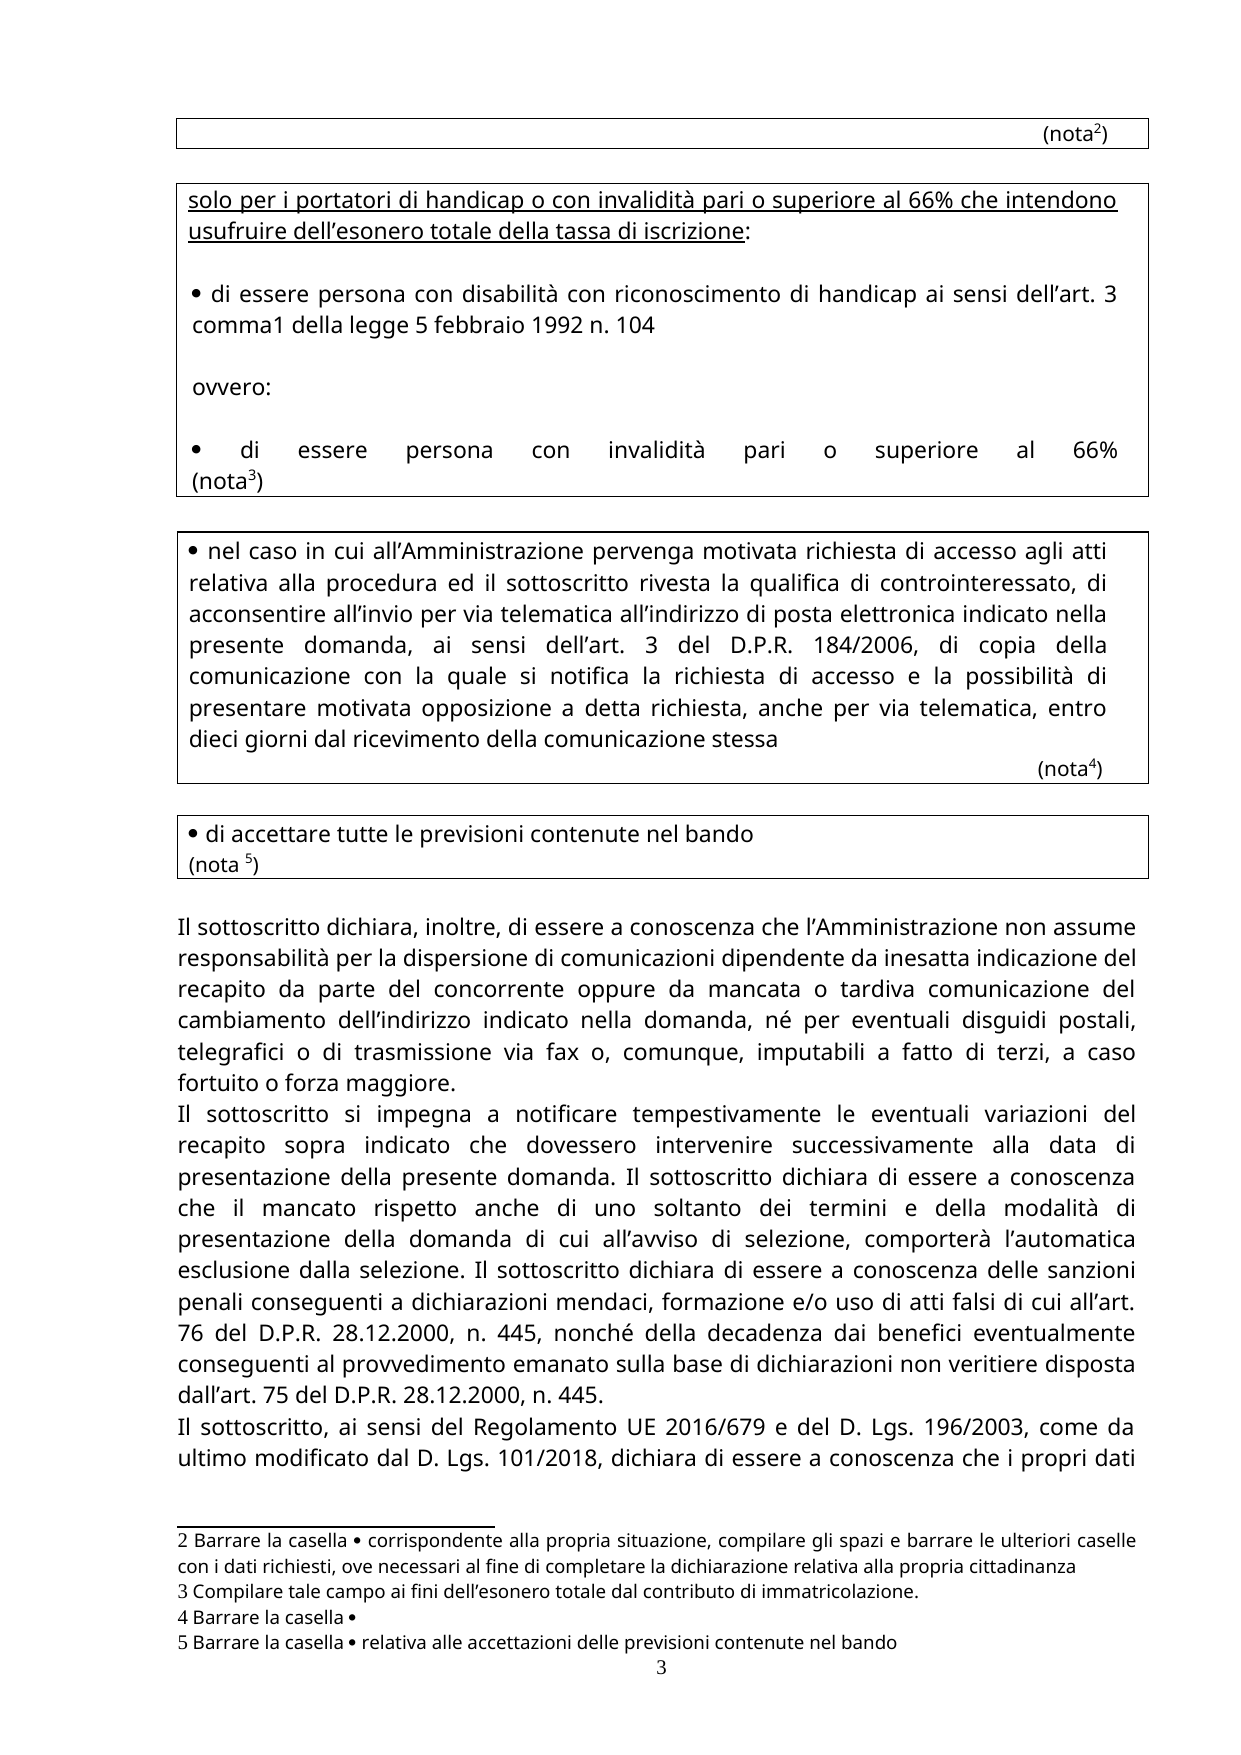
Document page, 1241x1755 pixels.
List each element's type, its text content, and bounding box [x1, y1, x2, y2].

text Il sottoscritto si impegna a notificare tempestivamente le eventuali variazioni del recapito sopra indicato che dovessero intervenire successivamente alla data di presentazione della presente domanda. Il sottoscritto dichiara di essere a conoscenza che il mancato rispetto anche di uno soltanto dei termini e della modalità di presentazione della domanda di cui all’avviso di selezione, comporterà l’automatica esclusione dalla selezione. Il sottoscritto dichiara di essere a conoscenza delle sanzioni penali conseguenti a dichiarazioni mendaci, formazione e/o uso di atti falsi di cui all’art. 76 del D.P.R. 28.12.2000, n. 445, nonché della decadenza dai benefici eventualmente conseguenti al provvedimento emanato sulla base di dichiarazioni non veritiere disposta dall’art. 75 del D.P.R. 28.12.2000, n. 445. [177, 1098, 1137, 1411]
table_header  di possedere la cittadinanza italiana ovvero  di possedere la qualifica di italiano non appartenente alla Repubblica ovvero  di possedere la cittadinanza del seguente Stato:  e di avere, nello Stato sopra citato, il godimento dei diritti civili e politici  e di avere adeguata conoscenza della lingua italiana (nota) [177, 119, 1148, 148]
table_header solo per i portatori di handicap o con invalidità pari o superiore al 66% che intendono usufruire dell’esonero totale della tassa di iscrizione:  di essere persona con disabilità con riconoscimento di handicap ai sensi dell’art. 3 comma1 della legge 5 febbraio 1992 n. 104 ovvero:  di essere persona con invalidità pari o superiore al 66% (nota) [177, 184, 1148, 496]
table_header  di accettare tutte le previsioni contenute nel bando (nota ) [178, 816, 1148, 878]
table_header  nel caso in cui all’Amministrazione pervenga motivata richiesta di accesso agli atti relativa alla procedura ed il sottoscritto rivesta la qualifica di controinteressato, di acconsentire all’invio per via telematica all’indirizzo di posta elettronica indicato nella presente domanda, ai sensi dell’art. 3 del D.P.R. 184/2006, di copia della comunicazione con la quale si notifica la richiesta di accesso e la possibilità di presentare motivata opposizione a detta richiesta, anche per via telematica, entro dieci giorni dal ricevimento della comunicazione stessa (nota) [178, 533, 1148, 782]
text Il sottoscritto, ai sensi del Regolamento UE 2016/679 e del D. Lgs. 196/2003, come da ultimo modificato dal D. Lgs. 101/2018, dichiara di essere a conoscenza che i propri dati [177, 1411, 1137, 1473]
text Il sottoscritto dichiara, inoltre, di essere a conoscenza che l’Amministrazione non assume responsabilità per la dispersione di comunicazioni dipendente da inesatta indicazione del recapito da parte del concorrente oppure da mancata o tardiva comunicazione del cambiamento dell’indirizzo indicato nella domanda, né per eventuali disguidi postali, telegrafici o di trasmissione via fax o, comunque, imputabili a fatto di terzi, a caso fortuito o forza maggiore. [177, 911, 1137, 1098]
